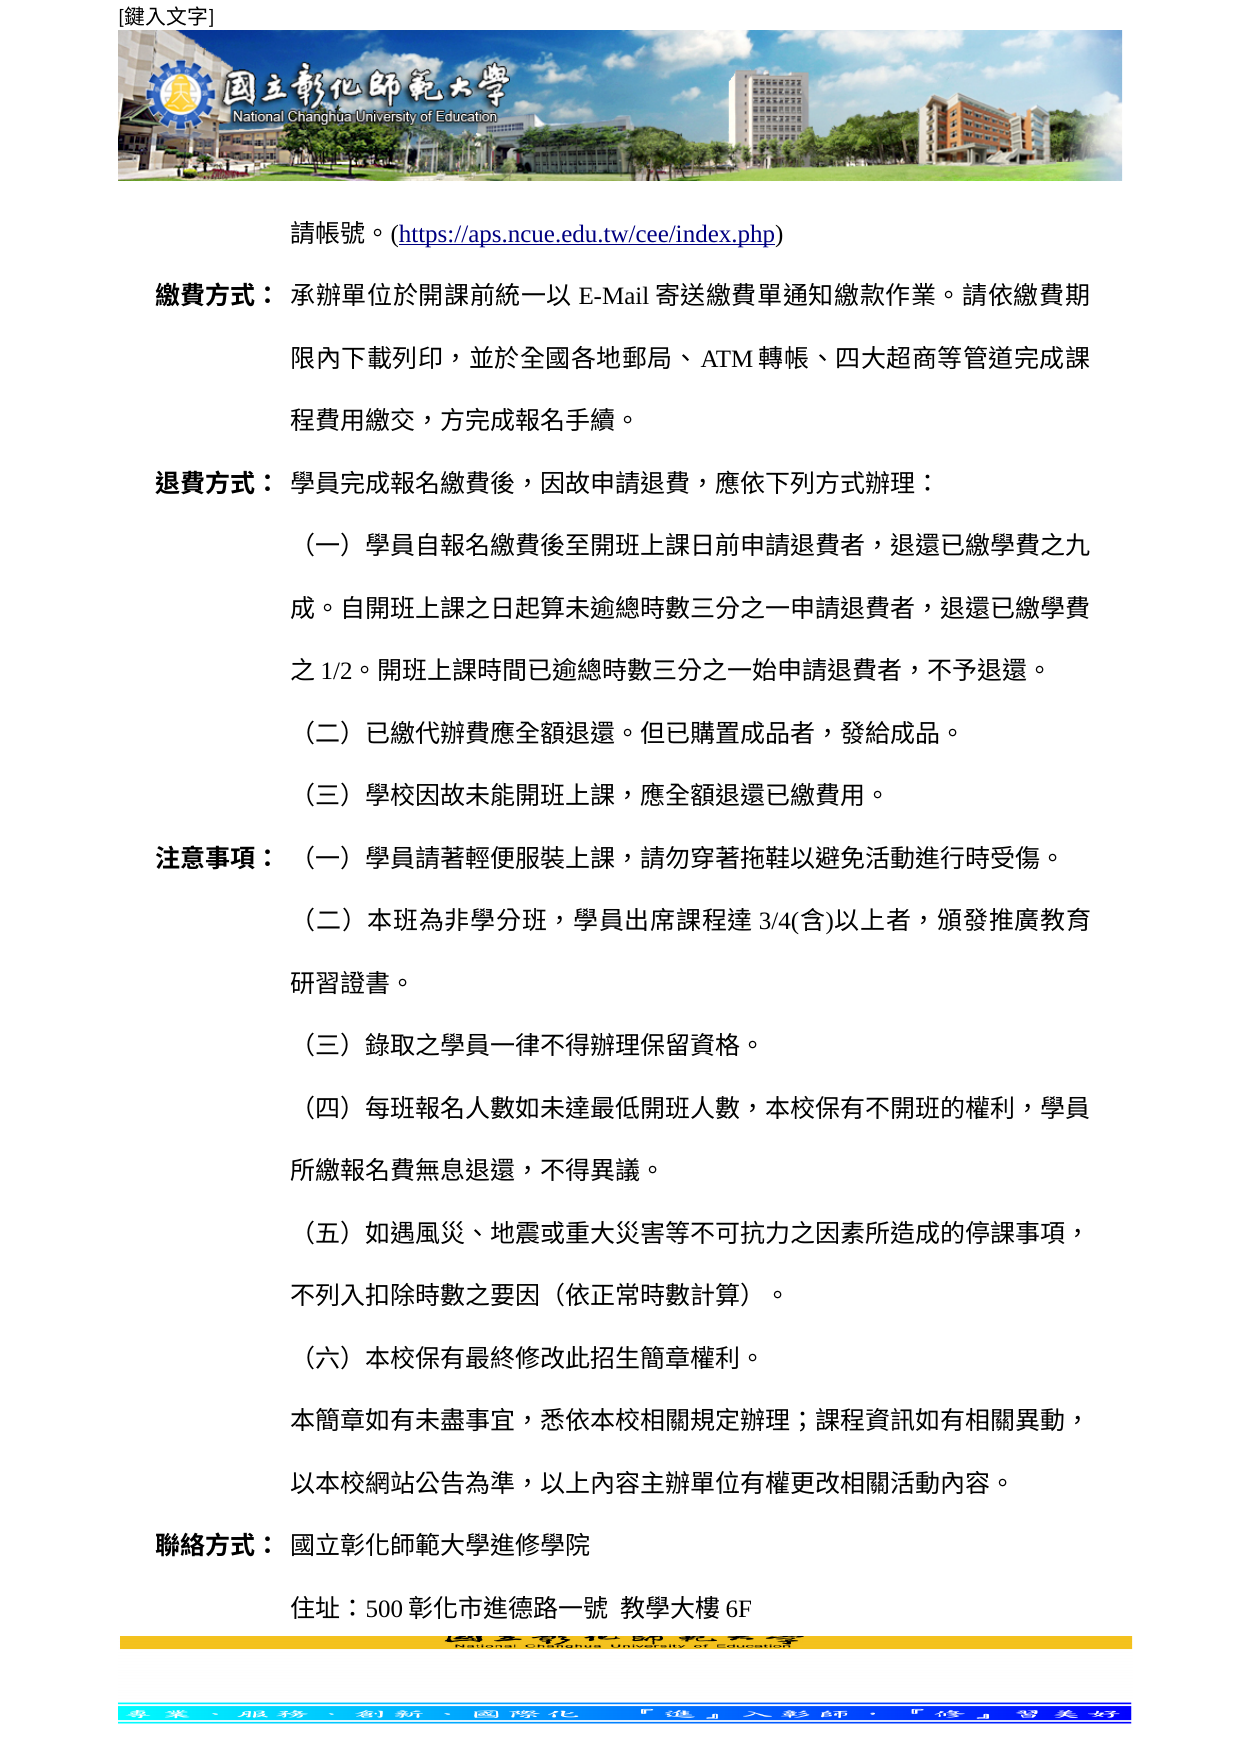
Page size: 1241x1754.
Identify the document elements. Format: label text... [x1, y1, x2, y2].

table_cell （一）學員請著輕便服裝上課，請勿穿著拖鞋以避免活動進行時受傷。 （二）本班為非學分班，學員出席課程達3/4(含)以上者，頒發推廣教育研習證書。 （三）錄取之學員一律不得辦理保留資格。 （四）每班報名人數如未達最低開班人數，本校保有不開班的權利，學員 所繳報名費無息退還，不得異議。 （五）如遇風災、地震或重大災害等不可抗力之因素所造成的停課事項， 不列入扣除時數之要因（依正常時數計算）。 （六）本校保有最終修改此招生簡章權利。 本簡章如有未盡事宜，悉依本校相關規定辦理；課程資訊如有相關異動，以本校網站公告為準，以上內容主辦單位有權更改相關活動內容。 [279, 815, 1102, 1502]
table_cell 學員完成報名繳費後，因故申請退費，應依下列方式辦理： （一）學員自報名繳費後至開班上課日前申請退費者，退還已繳學費之九成。自開班上課之日起算未逾總時數三分之一申請退費者，退還已繳學費之1/2。開班上課時間已逾總時數三分之一始申請退費者，不予退還。 （二）已繳代辦費應全額退還。但已購置成品者，發給成品。 （三）學校因故未能開班上課，應全額退還已繳費用。 [279, 440, 1102, 815]
table_cell 請帳號。(https://aps.ncue.edu.tw/cee/index.php) [279, 190, 1102, 252]
table_cell 退費方式： [138, 440, 279, 815]
table_cell [138, 190, 279, 252]
table_cell 注意事項： [138, 815, 279, 1502]
table_cell 承辦單位於開課前統一以E-Mail寄送繳費單通知繳款作業。請依繳費期限內下載列印，並於全國各地郵局、ATM轉帳、四大超商等管道完成課程費用繳交，方完成報名手續。 [279, 252, 1102, 440]
table_cell 聯絡方式： [138, 1502, 279, 1627]
table_cell 國立彰化師範大學進修學院 住址：500彰化市進德路一號 教學大樓6F [279, 1502, 1102, 1627]
table_cell 繳費方式： [138, 252, 279, 440]
